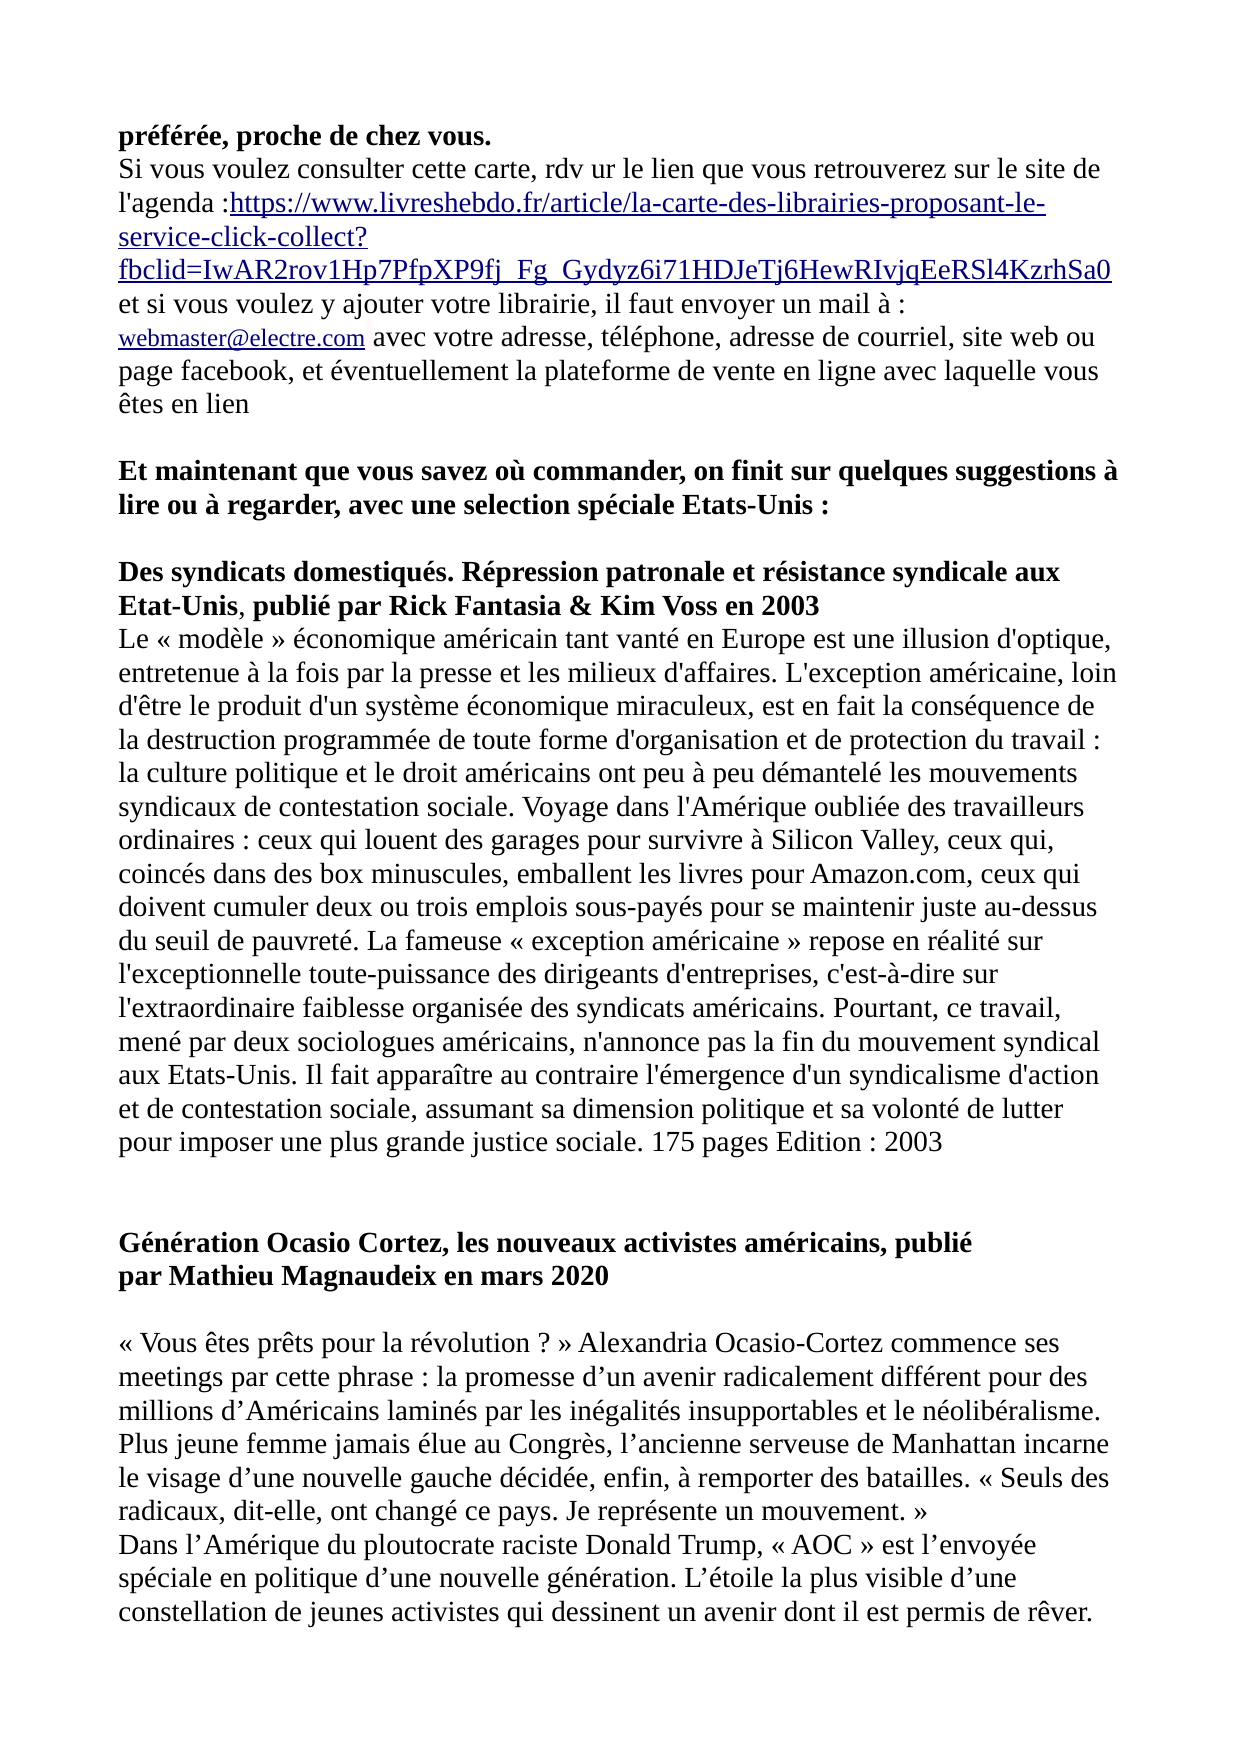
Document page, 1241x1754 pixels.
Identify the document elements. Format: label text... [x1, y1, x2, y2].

text et si vous voulez y ajouter votre librairie, il faut envoyer un mail à : webmaster@electre.com avec votre adresse, téléphone, adresse de courriel, site web ou page facebook, et éventuellement la plateforme de vente en ligne avec laquelle vous êtes en lien [118, 286, 1122, 420]
text Le « modèle » économique américain tant vanté en Europe est une illusion d'optique, entretenue à la fois par la presse et les milieux d'affaires. L'exception américaine, loin d'être le produit d'un système économique miraculeux, est en fait la conséquence de la destruction programmée de toute forme d'organisation et de protection du travail : la culture politique et le droit américains ont peu à peu démantelé les mouvements syndicaux de contestation sociale. Voyage dans l'Amérique oubliée des travailleurs ordinaires : ceux qui louent des garages pour survivre à Silicon Valley, ceux qui, coincés dans des box minuscules, emballent les livres pour Amazon.com, ceux qui doivent cumuler deux ou trois emplois sous-payés pour se maintenir juste au-dessus du seuil de pauvreté. La fameuse « exception américaine » repose en réalité sur l'exceptionnelle toute-puissance des dirigeants d'entreprises, c'est-à-dire sur l'extraordinaire faiblesse organisée des syndicats américains. Pourtant, ce travail, mené par deux sociologues américains, n'annonce pas la fin du mouvement syndical aux Etats-Unis. Il fait apparaître au contraire l'émergence d'un syndicalisme d'action et de contestation sociale, assumant sa dimension politique et sa volonté de lutter pour imposer une plus grande justice sociale. 175 pages Edition : 2003 [118, 621, 1122, 1158]
text Si vous voulez consulter cette carte, rdv ur le lien que vous retrouverez sur le site de l'agenda :https://www.livreshebdo.fr/article/la-carte-des-librairies-proposant-le-service-click-collect?fbclid=IwAR2rov1Hp7PfpXP9fj_Fg_Gydyz6i71HDJeTj6HewRIvjqEeRSl4KzrhSa0 [118, 152, 1122, 286]
text « Vous êtes prêts pour la révolution ? » Alexandria Ocasio-Cortez commence ses meetings par cette phrase : la promesse d’un avenir radicalement différent pour des millions d’Américains laminés par les inégalités insupportables et le néolibéralisme. Plus jeune femme jamais élue au Congrès, l’ancienne serveuse de Manhattan incarne le visage d’une nouvelle gauche décidée, enfin, à remporter des batailles. « Seuls des radicaux, dit-elle, ont changé ce pays. Je représente un mouvement. » Dans l’Amérique du ploutocrate raciste Donald Trump, « AOC » est l’envoyée spéciale en politique d’une nouvelle génération. L’étoile la plus visible d’une constellation de jeunes activistes qui dessinent un avenir dont il est permis de rêver. [118, 1326, 1122, 1627]
text Des syndicats domestiqués. Répression patronale et résistance syndicale aux Etat-Unis, publié par Rick Fantasia & Kim Voss en 2003 [118, 554, 1122, 621]
text Et maintenant que vous savez où commander, on finit sur quelques suggestions à lire ou à regarder, avec une selection spéciale Etats-Unis : [118, 453, 1122, 521]
text préférée, proche de chez vous. [118, 118, 1122, 152]
table_header [118, 1292, 1122, 1326]
table_header Génération Ocasio Cortez, les nouveaux activistes américains, publié par Mathieu Magnaudeix en mars 2020 [118, 1225, 1015, 1292]
table_header [1015, 1225, 1122, 1292]
